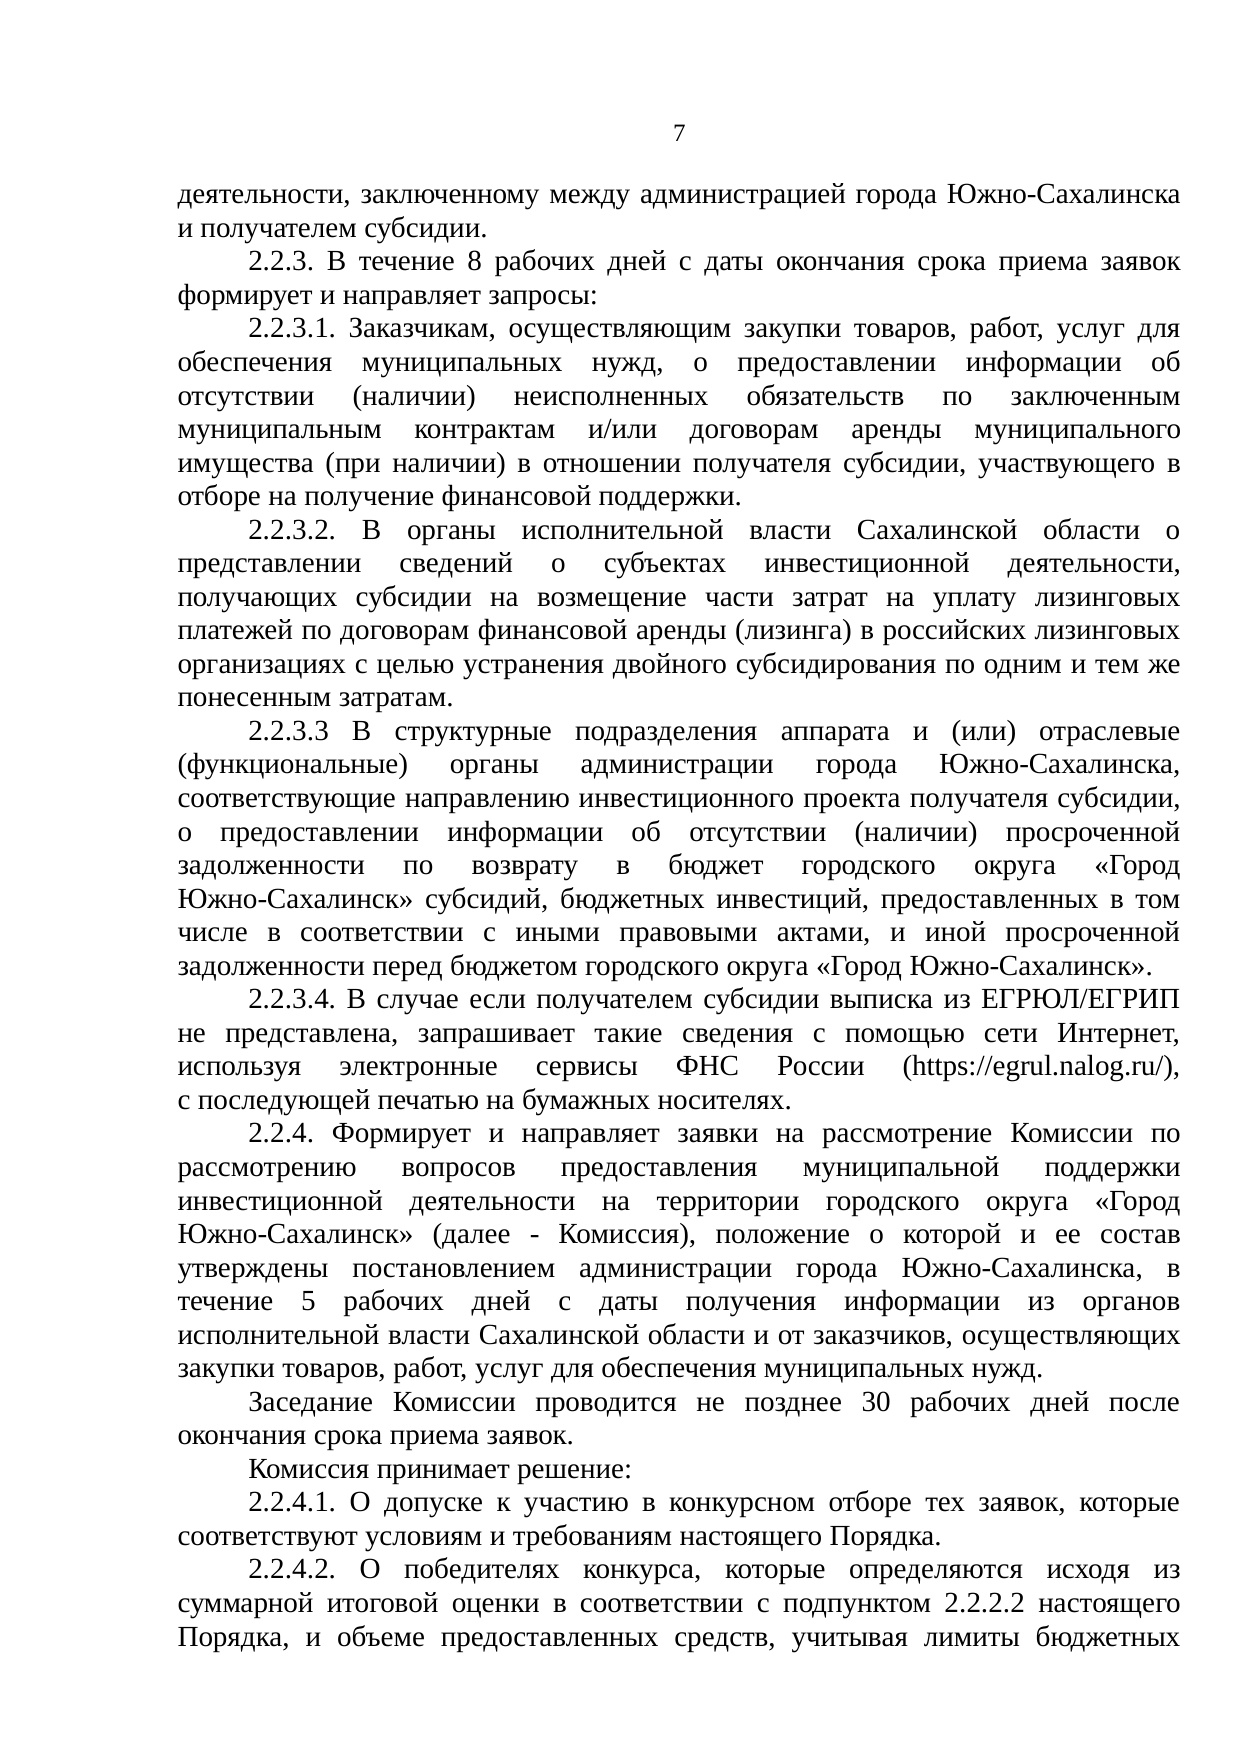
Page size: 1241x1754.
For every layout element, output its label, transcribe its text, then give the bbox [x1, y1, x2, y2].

text 2.2.3. В течение 8 рабочих дней с даты окончания срока приема заявок формирует и направляет запросы: [177, 244, 1181, 311]
text 2.2.4.2. О победителях конкурса, которые определяются исходя из суммарной итоговой оценки в соответствии с подпунктом 2.2.2.2 настоящего Порядка, и объеме предоставленных средств, учитывая лимиты бюджетных [177, 1552, 1181, 1652]
text 2.2.4. Формирует и направляет заявки на рассмотрение Комиссии по рассмотрению вопросов предоставления муниципальной поддержки инвестиционной деятельности на территории городского округа «Город Южно-Сахалинск» (далее - Комиссия), положение о которой и ее состав утверждены постановлением администрации города Южно-Сахалинска, в течение 5 рабочих дней с даты получения информации из органов исполнительной власти Сахалинской области и от заказчиков, осуществляющих закупки товаров, работ, услуг для обеспечения муниципальных нужд. [177, 1116, 1181, 1384]
text 2.2.3.2. В органы исполнительной власти Сахалинской области о представлении сведений о субъектах инвестиционной деятельности, получающих субсидии на возмещение части затрат на уплату лизинговых платежей по договорам финансовой аренды (лизинга) в российских лизинговых организациях с целью устранения двойного субсидирования по одним и тем же понесенным затратам. [177, 512, 1181, 713]
text 2.2.3.1. Заказчикам, осуществляющим закупки товаров, работ, услуг для обеспечения муниципальных нужд, о предоставлении информации об отсутствии (наличии) неисполненных обязательств по заключенным муниципальным контрактам и/или договорам аренды муниципального имущества (при наличии) в отношении получателя субсидии, участвующего в отборе на получение финансовой поддержки. [177, 311, 1181, 512]
text деятельности, заключенному между администрацией города Южно-Сахалинска и получателем субсидии. [177, 177, 1181, 244]
text Заседание Комиссии проводится не позднее 30 рабочих дней после окончания срока приема заявок. [177, 1384, 1181, 1451]
text 2.2.4.1. О допуске к участию в конкурсном отборе тех заявок, которые соответствуют условиям и требованиям настоящего Порядка. [177, 1485, 1181, 1552]
text 2.2.3.4. В случае если получателем субсидии выписка из ЕГРЮЛ/ЕГРИП не представлена, запрашивает такие сведения с помощью сети Интернет, используя электронные сервисы ФНС России (https://egrul.nalog.ru/), с последующей печатью на бумажных носителях. [177, 982, 1181, 1116]
text 2.2.3.3 В структурные подразделения аппарата и (или) отраслевые (функциональные) органы администрации города Южно-Сахалинска, соответствующие направлению инвестиционного проекта получателя субсидии, о предоставлении информации об отсутствии (наличии) просроченной задолженности по возврату в бюджет городского округа «Город Южно-Сахалинск» субсидий, бюджетных инвестиций, предоставленных в том числе в соответствии с иными правовыми актами, и иной просроченной задолженности перед бюджетом городского округа «Город Южно-Сахалинск». [177, 713, 1181, 982]
text Комиссия принимает решение: [177, 1451, 1181, 1485]
